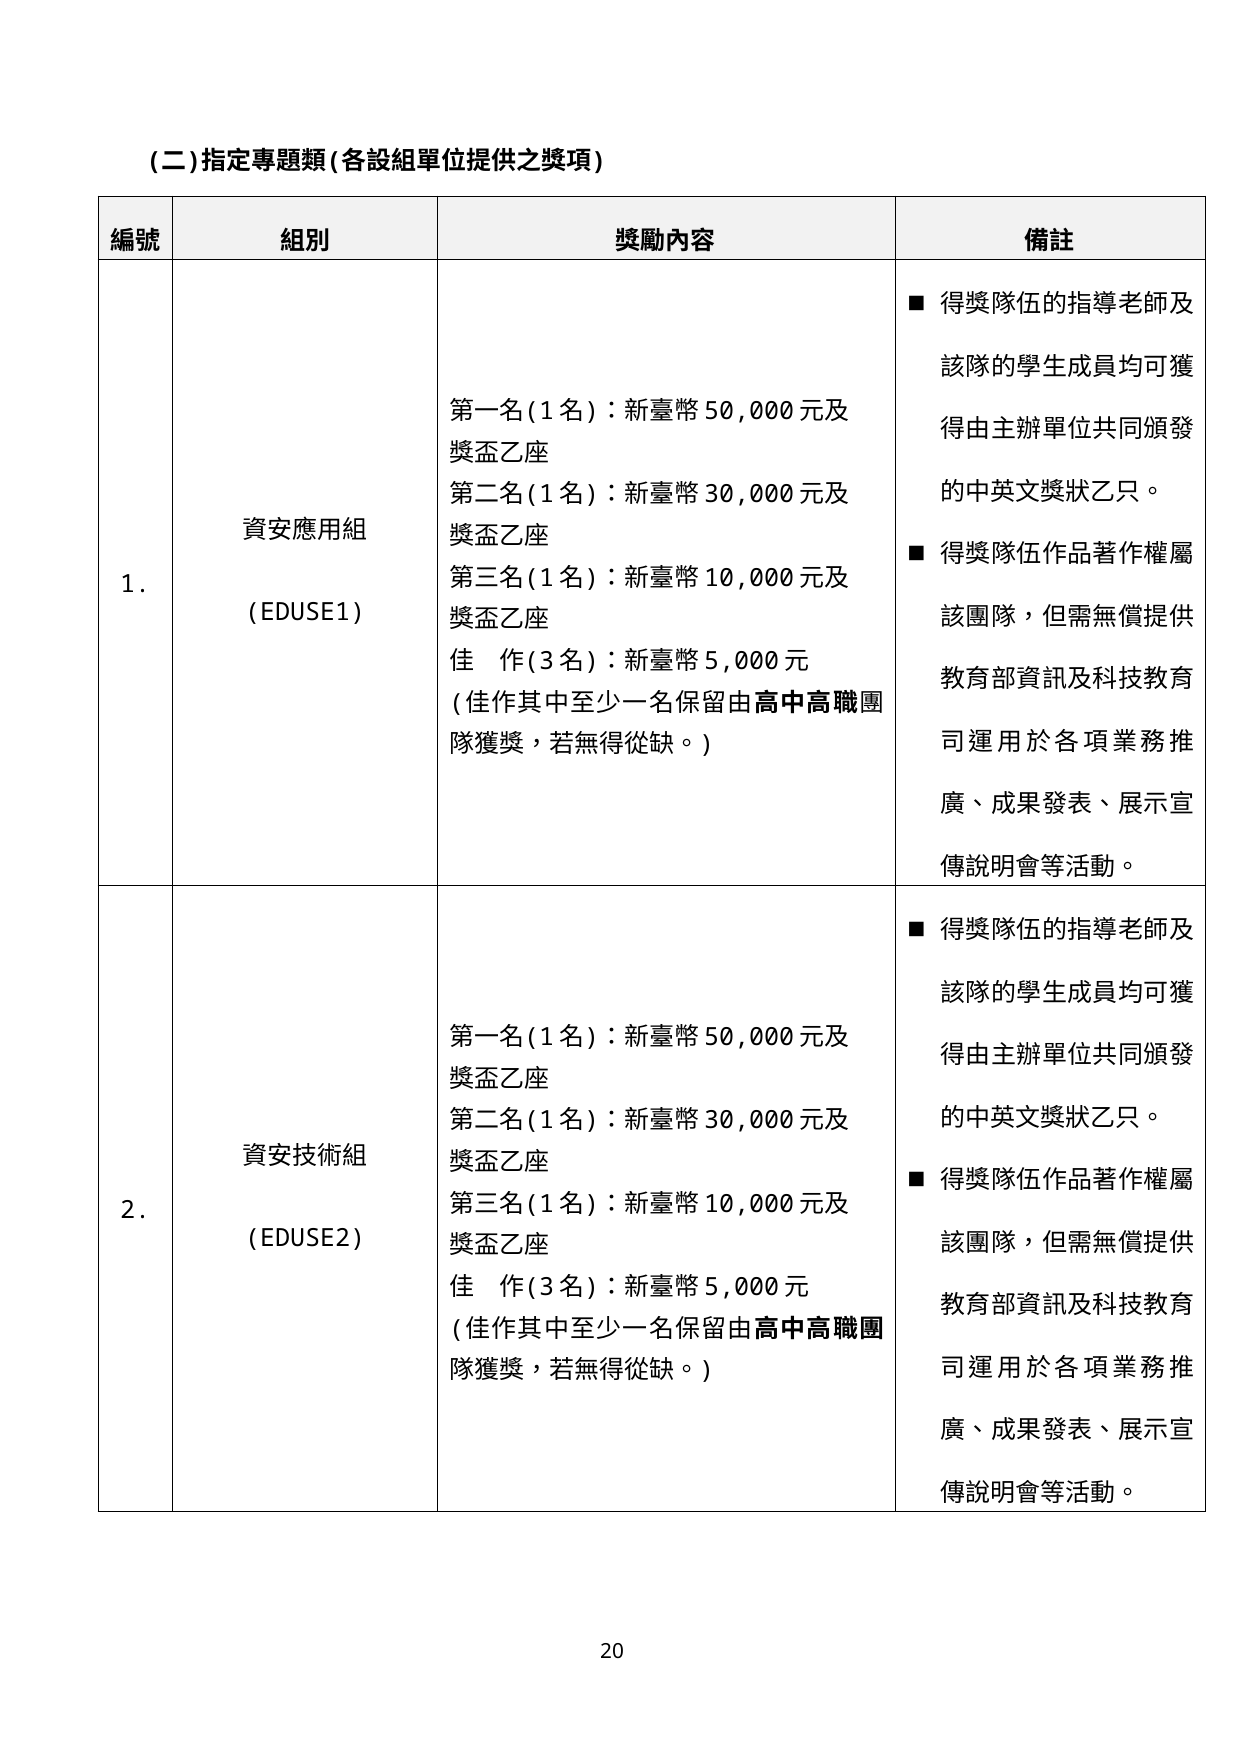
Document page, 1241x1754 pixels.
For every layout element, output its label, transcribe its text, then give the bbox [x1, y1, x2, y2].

table_cell 2. [99, 886, 172, 1511]
table_cell 資安技術組 (EDUSE2) [173, 886, 437, 1511]
table_cell 得獎隊伍的指導老師及該隊的學生成員均可獲得由主辦單位共同頒發的中英文獎狀乙只。 得獎隊伍作品著作權屬該團隊，但需無償提供教育部資訊及科技教育司運用於各項業務推廣、成果發表、展示宣傳說明會等活動。 [896, 260, 1205, 885]
text (二)指定專題類(各設組單位提供之獎項) [131, 131, 1122, 177]
table_cell 資安應用組 (EDUSE1) [173, 260, 437, 885]
table_header 獎勵內容 [438, 197, 895, 259]
table_header 編號 [99, 197, 172, 259]
table_cell 得獎隊伍的指導老師及該隊的學生成員均可獲得由主辦單位共同頒發的中英文獎狀乙只。 得獎隊伍作品著作權屬該團隊，但需無償提供教育部資訊及科技教育司運用於各項業務推廣、成果發表、展示宣傳說明會等活動。 [896, 886, 1205, 1511]
table_cell 第一名(1名)：新臺幣50,000元及 獎盃乙座 第二名(1名)：新臺幣30,000元及 獎盃乙座 第三名(1名)：新臺幣10,000元及 獎盃乙座 佳 作(3名)：新臺幣5,000元 (佳作其中至少一名保留由高中高職團隊獲獎，若無得從缺。) [438, 886, 895, 1511]
table_header 組別 [173, 197, 437, 259]
table_cell 第一名(1名)：新臺幣50,000元及 獎盃乙座 第二名(1名)：新臺幣30,000元及 獎盃乙座 第三名(1名)：新臺幣10,000元及 獎盃乙座 佳 作(3名)：新臺幣5,000元 (佳作其中至少一名保留由高中高職團隊獲獎，若無得從缺。) [438, 260, 895, 885]
table_header 備註 [896, 197, 1205, 259]
table_cell 1. [99, 260, 172, 885]
